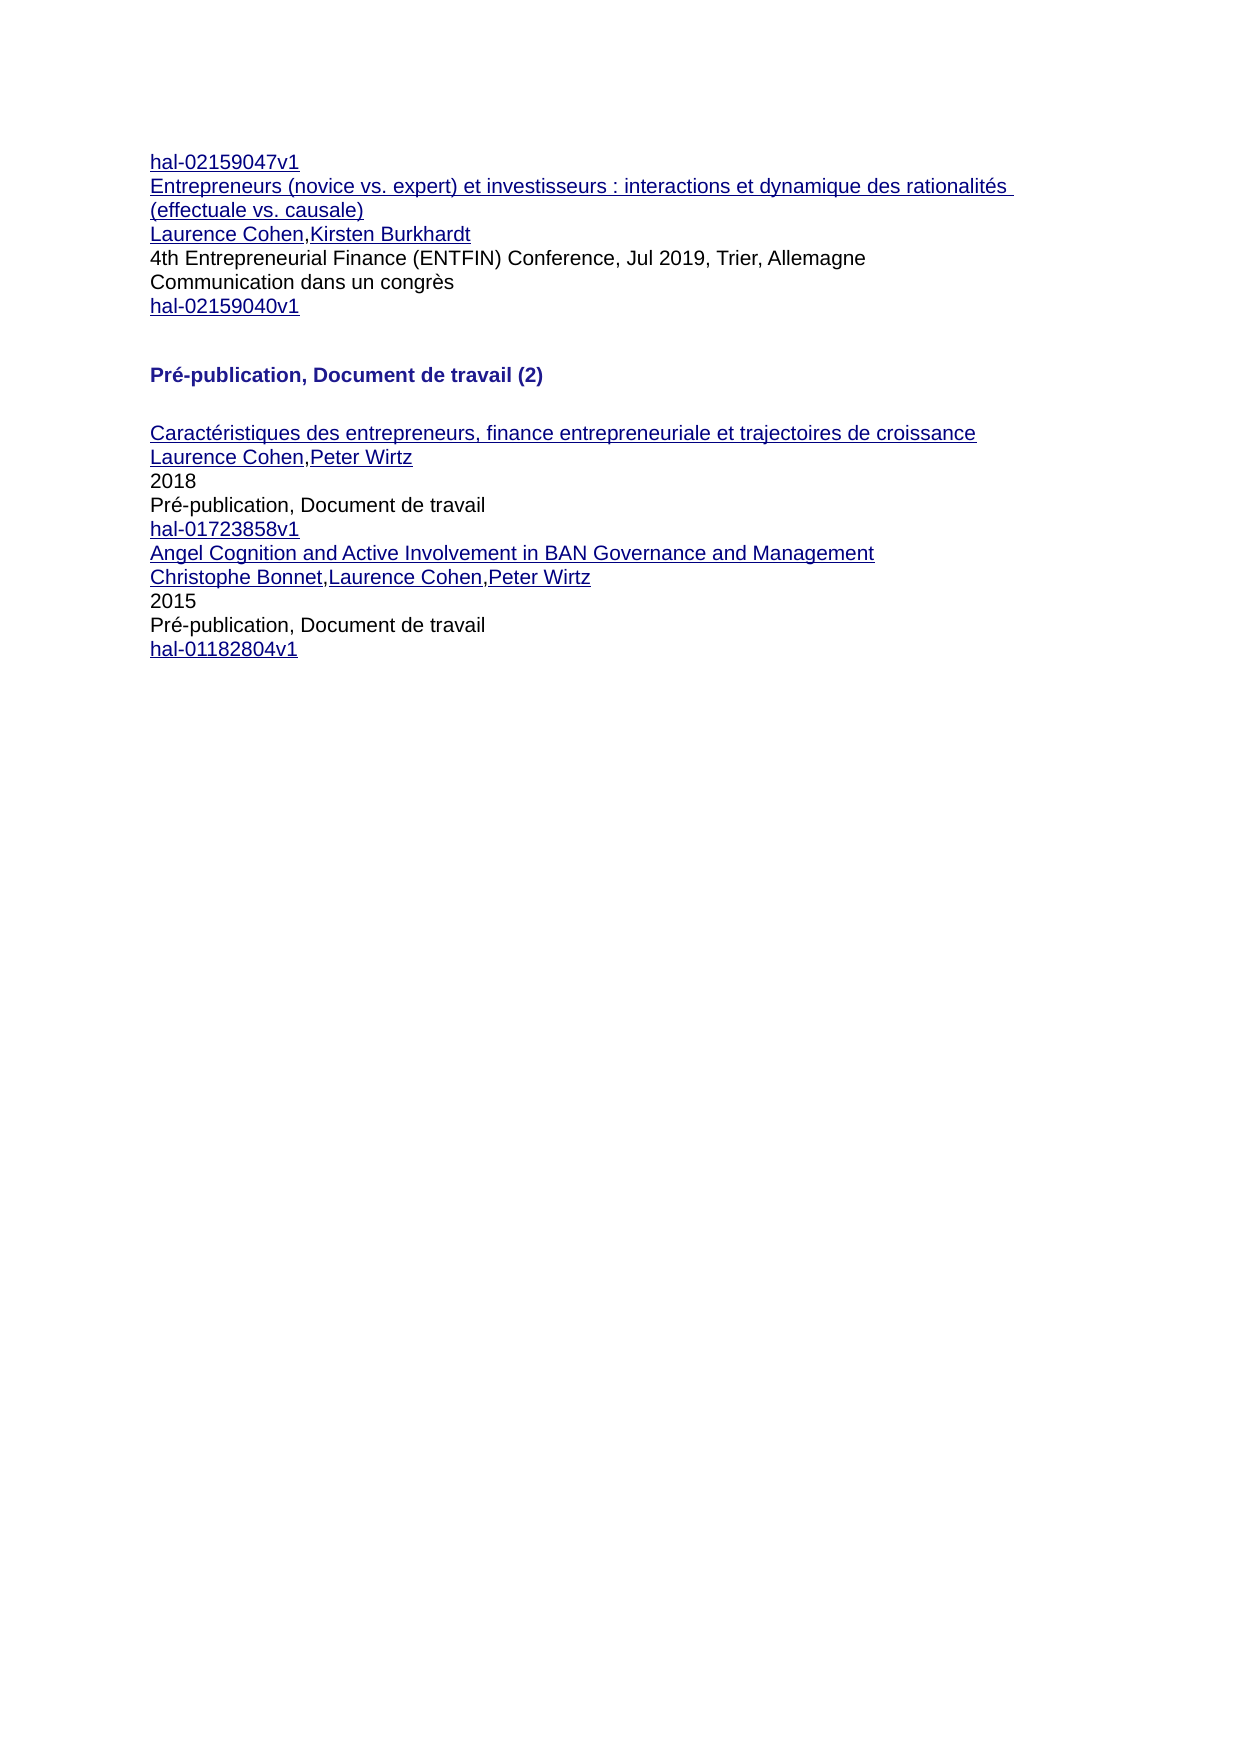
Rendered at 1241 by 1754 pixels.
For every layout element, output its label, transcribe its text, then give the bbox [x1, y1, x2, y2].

table_header Caractéristiques des entrepreneurs, finance entrepreneuriale et trajectoires de croissance Laurence Cohen,Peter Wirtz 2018 Pré-publication, Document de travail hal-01723858v1 [150, 421, 1090, 541]
table_cell Entrepreneurs (novice vs. expert) et investisseurs : interactions et dynamique des rationalités (effectuale vs. causale) Laurence Cohen,Kirsten Burkhardt 4th Entrepreneurial Finance (ENTFIN) Conference, Jul 2019, Trier, Allemagne Communication dans un congrès hal-02159040v1 [150, 174, 1090, 318]
table_cell Prediction and Control: The Specific Role of Business Angels in the Investment Process Kirsten Burkhardt,Laurence Cohen 4th Entrepreneurial Finance (ENTFIN) Conference, Jul 2019, Trier, Germany Communication dans un congrès hal-02159047v1 [150, 150, 1090, 174]
table_cell Angel Cognition and Active Involvement in BAN Governance and Management Christophe Bonnet,Laurence Cohen,Peter Wirtz 2015 Pré-publication, Document de travail hal-01182804v1 [150, 541, 1090, 660]
subtitle Pré-publication, Document de travail (2) [150, 362, 1090, 386]
